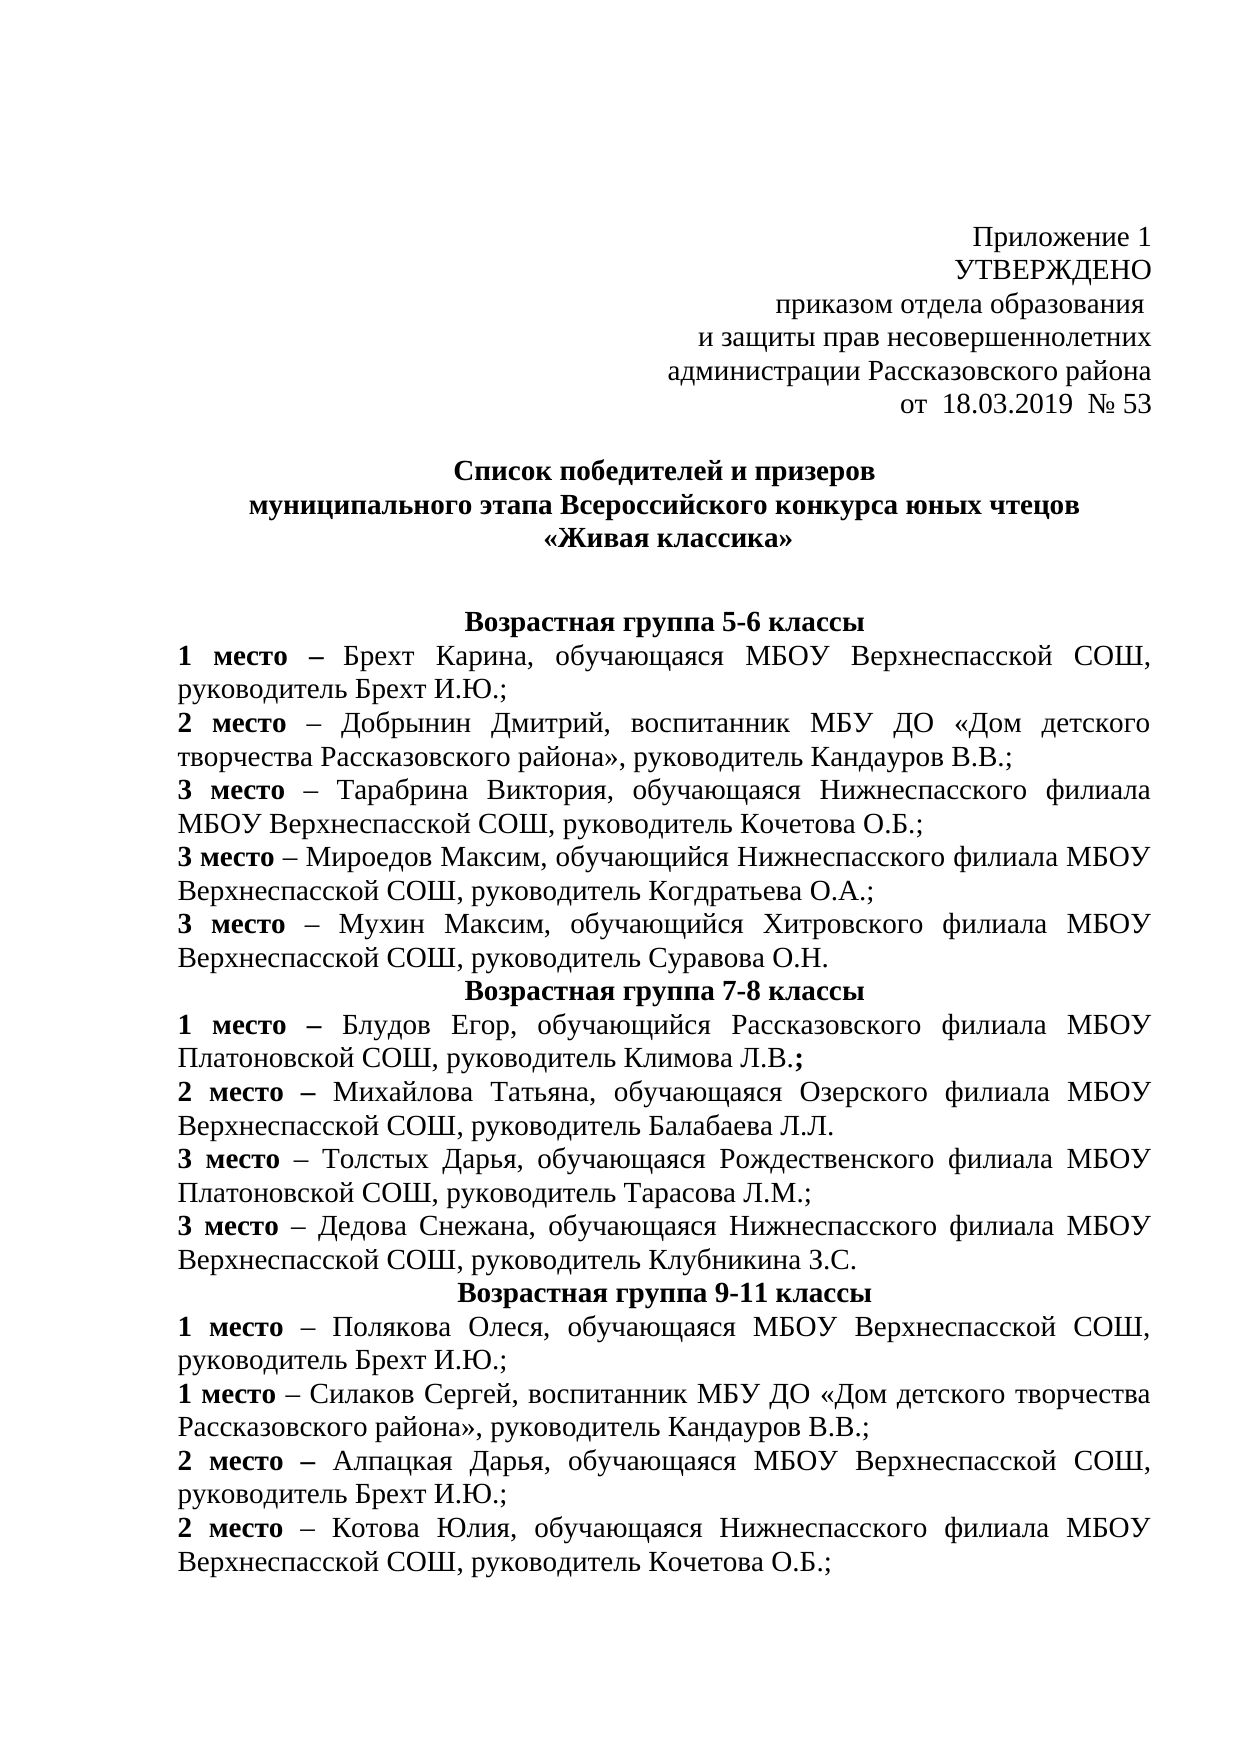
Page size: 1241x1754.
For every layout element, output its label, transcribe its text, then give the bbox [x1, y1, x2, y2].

text Возрастная группа 9-11 классы [177, 1275, 1152, 1309]
text приказом отдела образования [177, 286, 1152, 319]
text и защиты прав несовершеннолетних [177, 319, 1152, 353]
text 3 место – Толстых Дарья, обучающаяся Рождественского филиала МБОУ Платоновской СОШ, руководитель Тарасова Л.М.; [177, 1141, 1152, 1208]
text УТВЕРЖДЕНО [177, 252, 1152, 286]
text 2 место – Добрынин Дмитрий, воспитанник МБУ ДО «Дом детского творчества Рассказовского района», руководитель Кандауров В.В.; [177, 705, 1152, 772]
text 3 место – Тарабрина Виктория, обучающаяся Нижнеспасского филиала МБОУ Верхнеспасской СОШ, руководитель Кочетова О.Б.; [177, 772, 1152, 839]
text Возрастная группа 7-8 классы [177, 973, 1152, 1007]
text 3 место – Дедова Снежана, обучающаяся Нижнеспасского филиала МБОУ Верхнеспасской СОШ, руководитель Клубникина З.С. [177, 1208, 1152, 1275]
text 2 место – Михайлова Татьяна, обучающаяся Озерского филиала МБОУ Верхнеспасской СОШ, руководитель Балабаева Л.Л. [177, 1074, 1152, 1141]
text 3 место – Мироедов Максим, обучающийся Нижнеспасского филиала МБОУ Верхнеспасской СОШ, руководитель Когдратьева О.А.; [177, 839, 1152, 906]
text 1 место – Полякова Олеся, обучающаяся МБОУ Верхнеспасской СОШ, руководитель Брехт И.Ю.; [177, 1309, 1152, 1376]
text муниципального этапа Всероссийского конкурса юных чтецов [177, 487, 1152, 521]
text 2 место – Алпацкая Дарья, обучающаяся МБОУ Верхнеспасской СОШ, руководитель Брехт И.Ю.; [177, 1443, 1152, 1510]
text 1 место – Блудов Егор, обучающийся Рассказовского филиала МБОУ Платоновской СОШ, руководитель Климова Л.В.; [177, 1007, 1152, 1074]
text от 18.03.2019 № 53 [177, 386, 1152, 420]
text 1 место – Силаков Сергей, воспитанник МБУ ДО «Дом детского творчества Рассказовского района», руководитель Кандауров В.В.; [177, 1376, 1152, 1443]
text Приложение 1 [177, 219, 1152, 252]
text «Живая классика» [177, 521, 1152, 554]
text Возрастная группа 5-6 классы [177, 604, 1152, 638]
text 3 место – Мухин Максим, обучающийся Хитровского филиала МБОУ Верхнеспасской СОШ, руководитель Суравова О.Н. [177, 906, 1152, 973]
text Список победителей и призеров [177, 453, 1152, 487]
text 2 место – Котова Юлия, обучающаяся Нижнеспасского филиала МБОУ Верхнеспасской СОШ, руководитель Кочетова О.Б.; [177, 1510, 1152, 1577]
text администрации Рассказовского района [177, 353, 1152, 386]
text 1 место – Брехт Карина, обучающаяся МБОУ Верхнеспасской СОШ, руководитель Брехт И.Ю.; [177, 638, 1152, 705]
